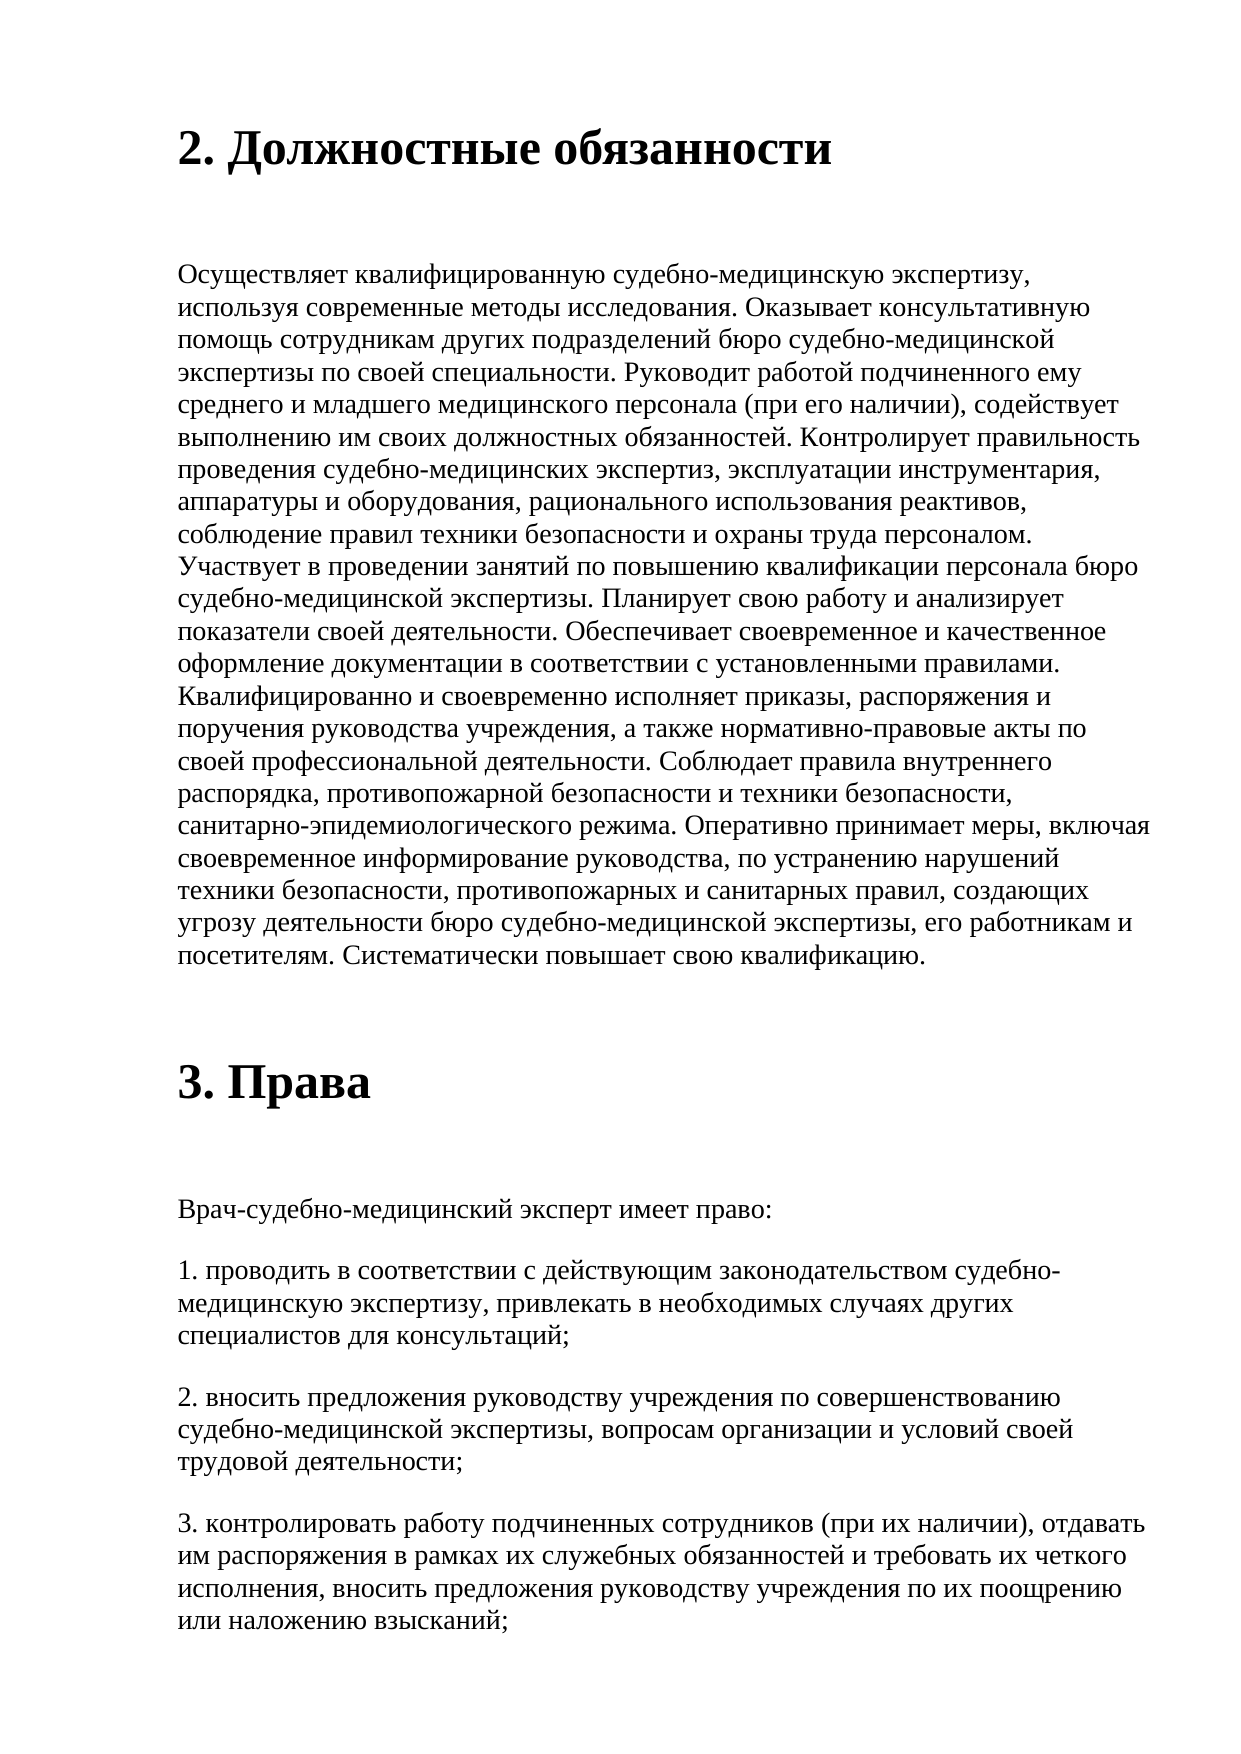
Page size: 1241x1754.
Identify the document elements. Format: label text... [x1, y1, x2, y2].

text Осуществляет квалифицированную судебно-медицинскую экспертизу, используя современные методы исследования. Оказывает консультативную помощь сотрудникам других подразделений бюро судебно-медицинской экспертизы по своей специальности. Руководит работой подчиненного ему среднего и младшего медицинского персонала (при его наличии), содействует выполнению им своих должностных обязанностей. Контролирует правильность проведения судебно-медицинских экспертиз, эксплуатации инструментария, аппаратуры и оборудования, рационального использования реактивов, соблюдение правил техники безопасности и охраны труда персоналом. Участвует в проведении занятий по повышению квалификации персонала бюро судебно-медицинской экспертизы. Планирует свою работу и анализирует показатели своей деятельности. Обеспечивает своевременное и качественное оформление документации в соответствии с установленными правилами. Квалифицированно и своевременно исполняет приказы, распоряжения и поручения руководства учреждения, а также нормативно-правовые акты по своей профессиональной деятельности. Соблюдает правила внутреннего распорядка, противопожарной безопасности и техники безопасности, санитарно-эпидемиологического режима. Оперативно принимает меры, включая своевременное информирование руководства, по устранению нарушений техники безопасности, противопожарных и санитарных правил, создающих угрозу деятельности бюро судебно-медицинской экспертизы, его работникам и посетителям. Систематически повышает свою квалификацию. [177, 258, 1152, 970]
text Врач-судебно-медицинский эксперт имеет право: [177, 1192, 1152, 1224]
subtitle 3. Права [177, 1052, 1152, 1110]
text 3. контролировать работу подчиненных сотрудников (при их наличии), отдавать им распоряжения в рамках их служебных обязанностей и требовать их четкого исполнения, вносить предложения руководству учреждения по их поощрению или наложению взысканий; [177, 1506, 1152, 1636]
subtitle 2. Должностные обязанности [177, 118, 1152, 176]
text 2. вносить предложения руководству учреждения по совершенствованию судебно-медицинской экспертизы, вопросам организации и условий своей трудовой деятельности; [177, 1380, 1152, 1477]
text 1. проводить в соответствии с действующим законодательством судебно-медицинскую экспертизу, привлекать в необходимых случаях других специалистов для консультаций; [177, 1253, 1152, 1351]
